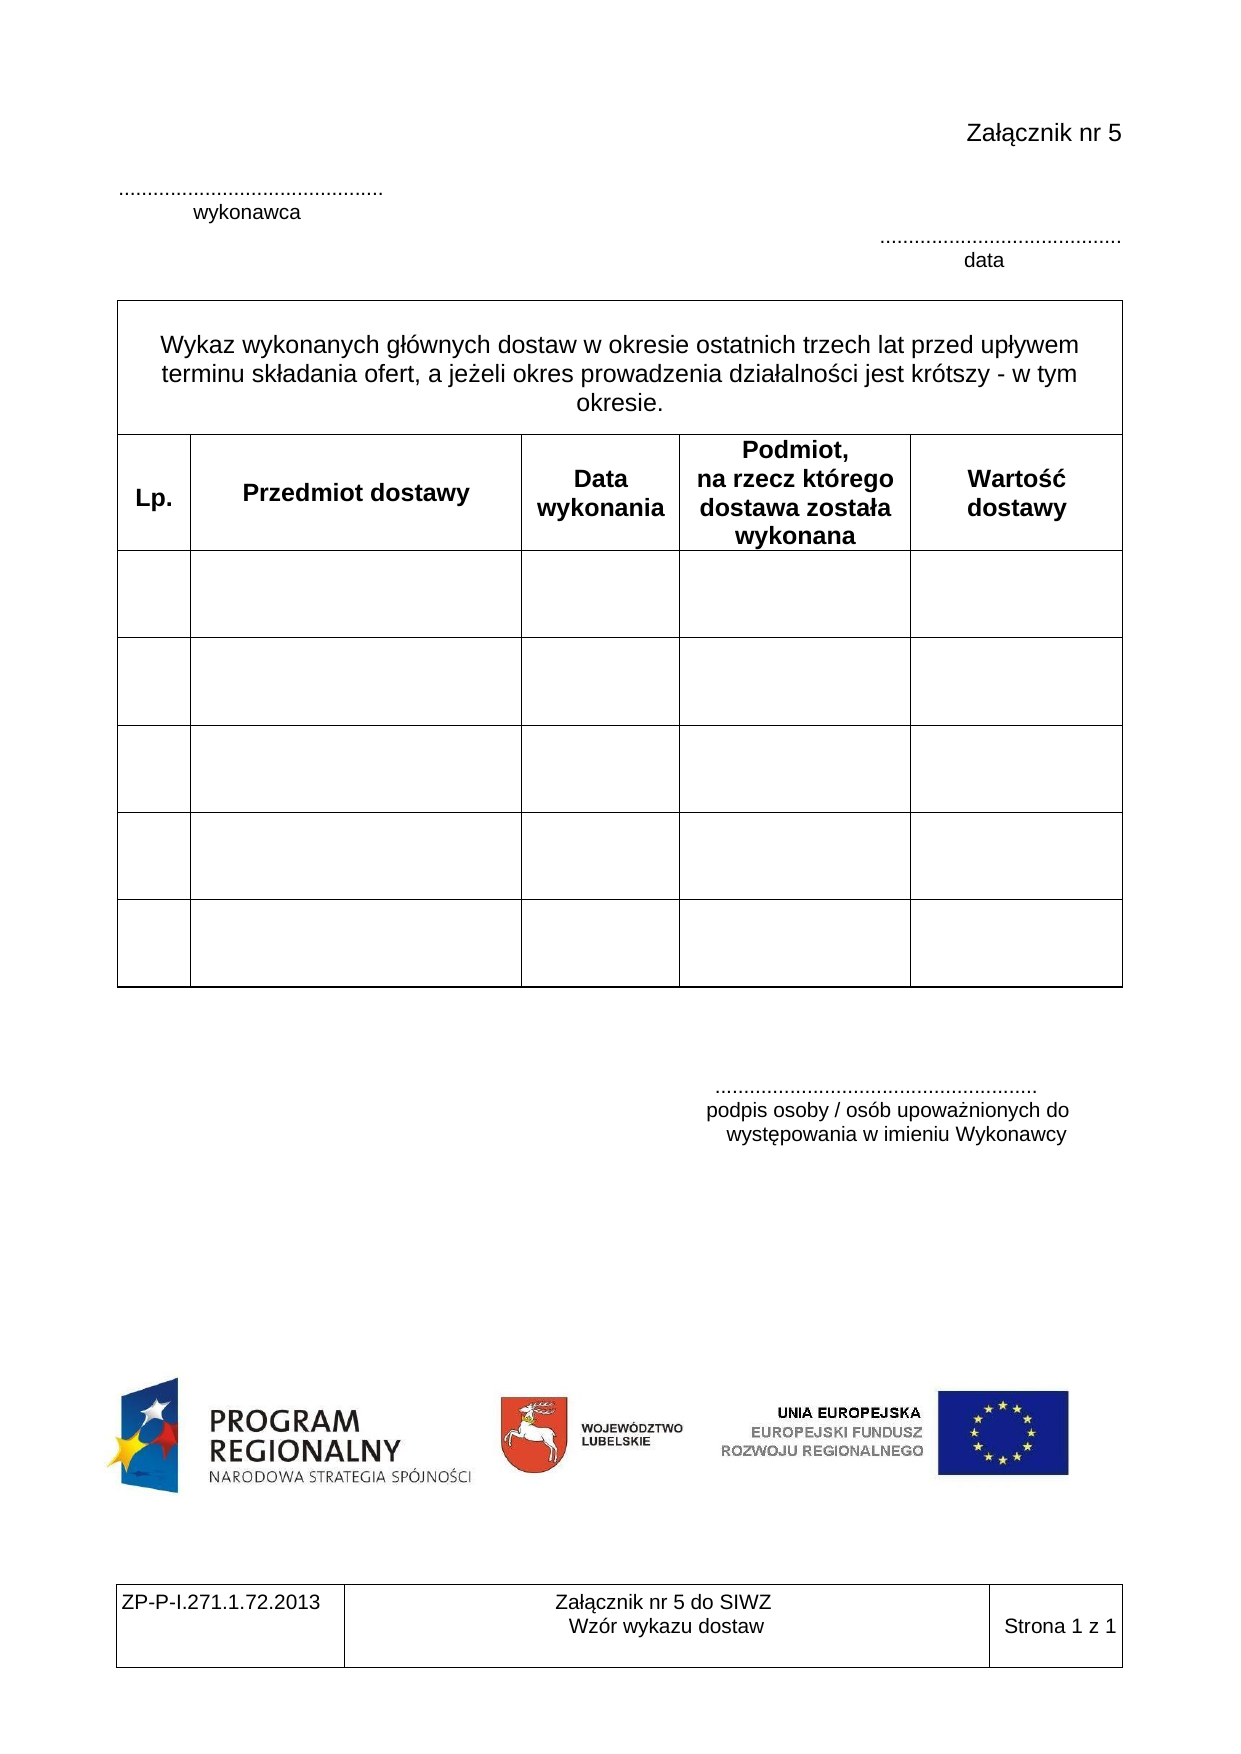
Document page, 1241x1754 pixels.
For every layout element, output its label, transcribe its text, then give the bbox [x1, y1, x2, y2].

table_cell [118, 900, 190, 986]
table_cell [118, 813, 190, 899]
table_cell [118, 638, 190, 724]
table_cell Wartość dostawy [911, 435, 1122, 550]
table_cell [191, 638, 521, 724]
table_cell [191, 726, 521, 812]
table_cell [522, 726, 679, 812]
table_cell [118, 726, 190, 812]
text .......................................... [118, 223, 1122, 247]
table_cell Lp. [118, 435, 190, 550]
table_cell Data wykonania [522, 435, 679, 550]
table_cell [680, 638, 910, 724]
table_cell [911, 551, 1122, 637]
table_header Wykaz wykonanych głównych dostaw w okresie ostatnich trzech lat przed upływem terminu składania ofert, a jeżeli okres prowadzenia działalności jest krótszy - w tym okresie. [118, 301, 1122, 434]
table_cell Przedmiot dostawy [191, 435, 521, 550]
text ........................................................ [631, 1074, 1122, 1098]
table_cell [911, 726, 1122, 812]
table_cell [118, 551, 190, 637]
text .............................................. [118, 176, 1122, 199]
table_cell [680, 551, 910, 637]
table_cell Podmiot, na rzecz którego dostawa została wykonana [680, 435, 910, 550]
table_cell [680, 813, 910, 899]
picture [103, 1371, 1071, 1498]
text wykonawca [118, 199, 1122, 223]
table_cell [911, 900, 1122, 986]
text występowania w imieniu Wykonawcy [631, 1122, 1122, 1146]
table_cell [191, 900, 521, 986]
table_cell [911, 813, 1122, 899]
table_cell [191, 551, 521, 637]
table_cell [522, 900, 679, 986]
table_cell [522, 551, 679, 637]
text data [118, 247, 1122, 271]
table_cell [680, 726, 910, 812]
table_cell [522, 813, 679, 899]
subtitle Załącznik nr 5 [118, 118, 1122, 147]
text podpis osoby / osób upoważnionych do [631, 1098, 1122, 1122]
table_cell [191, 813, 521, 899]
table_cell [911, 638, 1122, 724]
table_cell [680, 900, 910, 986]
table_cell [522, 638, 679, 724]
